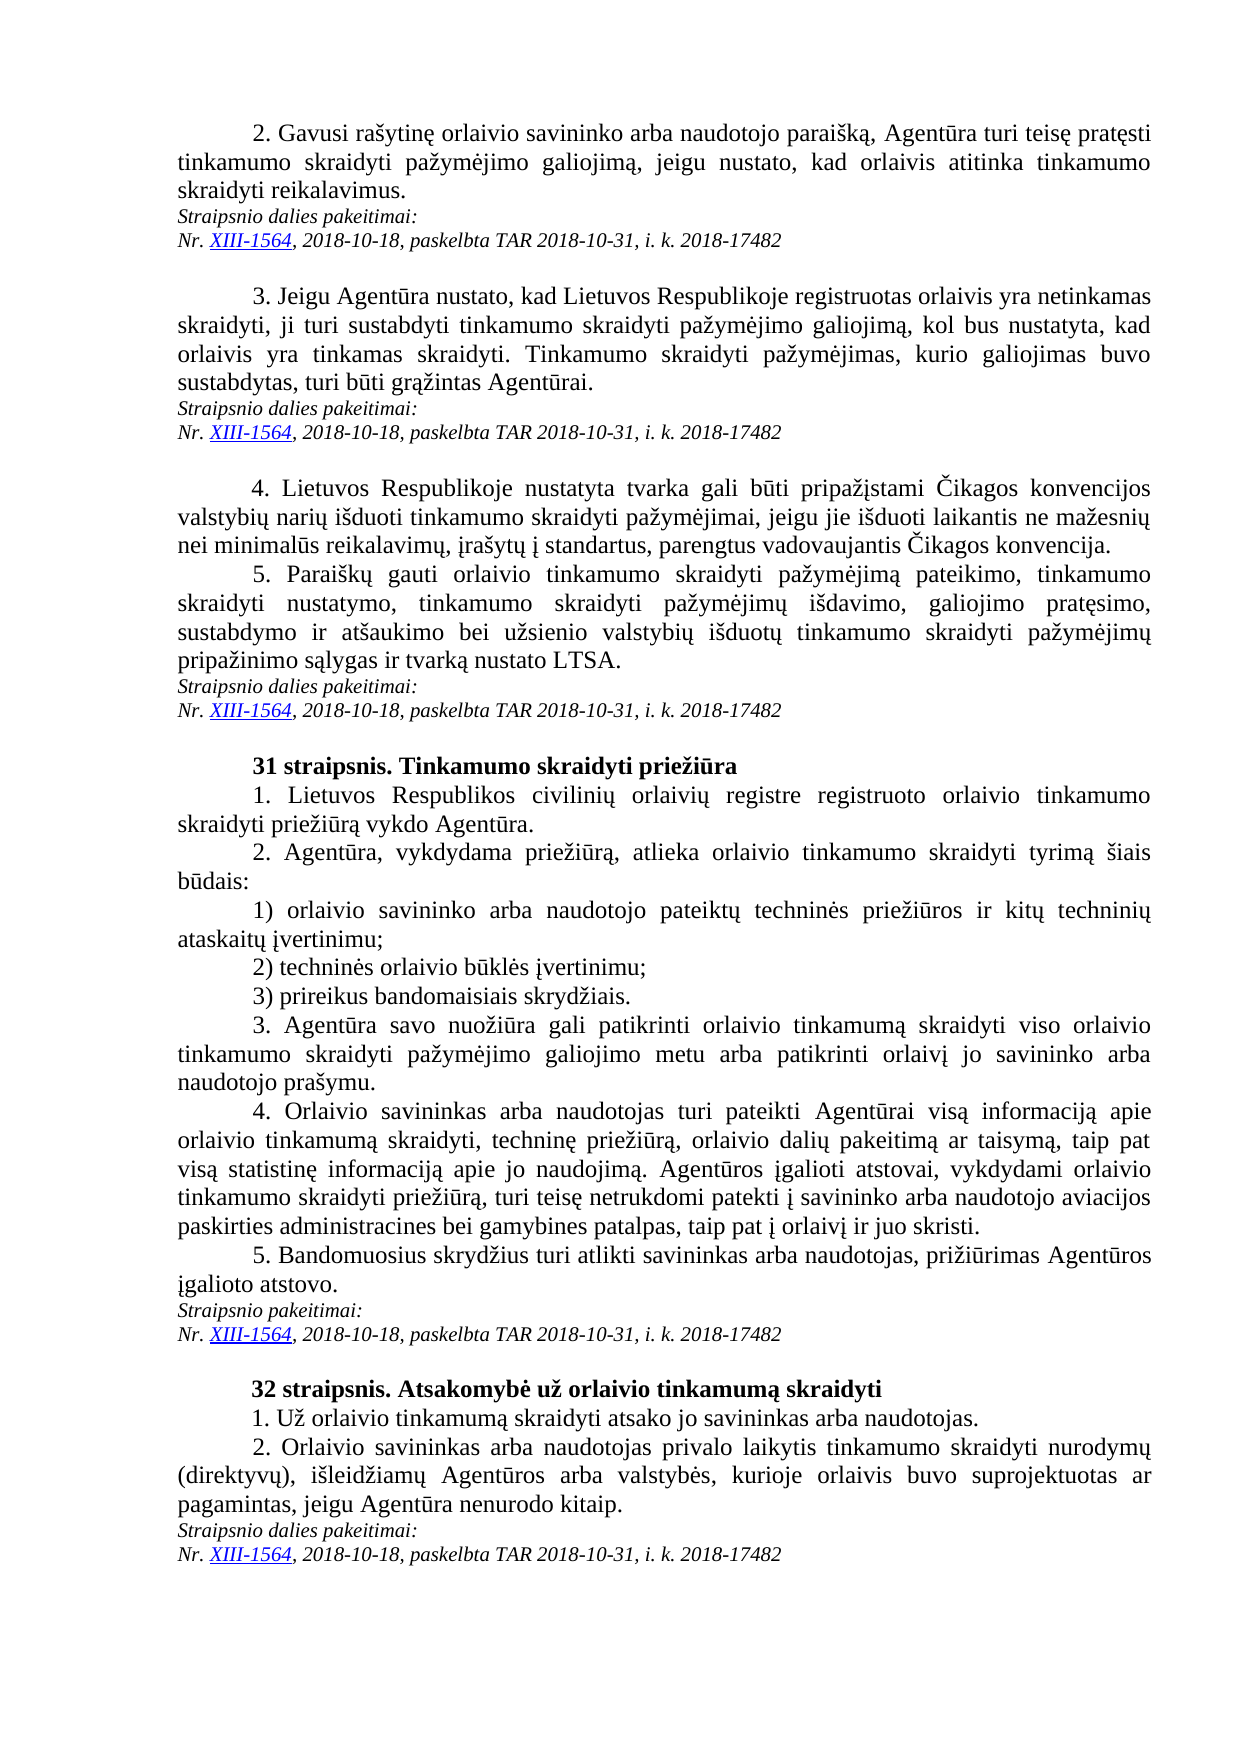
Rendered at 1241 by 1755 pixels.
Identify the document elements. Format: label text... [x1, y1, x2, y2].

text Nr. XIII-1564, 2018-10-18, paskelbta TAR 2018-10-31, i. k. 2018-17482 [177, 420, 1152, 444]
text 4. Lietuvos Respublikoje nustatyta tvarka gali būti pripažįstami Čikagos konvencijos valstybių narių išduoti tinkamumo skraidyti pažymėjimai, jeigu jie išduoti laikantis ne mažesnių nei minimalūs reikalavimų, įrašytų į standartus, parengtus vadovaujantis Čikagos konvencija. [177, 473, 1152, 559]
text Straipsnio pakeitimai: [177, 1297, 1152, 1322]
text 2) techninės orlaivio būklės įvertinimu; [177, 952, 1152, 981]
text 2. Orlaivio savininkas arba naudotojas privalo laikytis tinkamumo skraidyti nurodymų (direktyvų), išleidžiamų Agentūros arba valstybės, kurioje orlaivis buvo suprojektuotas ar pagamintas, jeigu Agentūra nenurodo kitaip. [177, 1432, 1152, 1518]
text Nr. XIII-1564, 2018-10-18, paskelbta TAR 2018-10-31, i. k. 2018-17482 [177, 1542, 1152, 1566]
text Straipsnio dalies pakeitimai: [177, 1518, 1152, 1542]
text 1) orlaivio savininko arba naudotojo pateiktų techninės priežiūros ir kitų techninių ataskaitų įvertinimu; [177, 895, 1152, 952]
text Nr. XIII-1564, 2018-10-18, paskelbta TAR 2018-10-31, i. k. 2018-17482 [177, 228, 1152, 252]
text 1. Už orlaivio tinkamumą skraidyti atsako jo savininkas arba naudotojas. [177, 1403, 1152, 1432]
text Straipsnio dalies pakeitimai: [177, 396, 1152, 420]
text 3. Jeigu Agentūra nustato, kad Lietuvos Respublikoje registruotas orlaivis yra netinkamas skraidyti, ji turi sustabdyti tinkamumo skraidyti pažymėjimo galiojimą, kol bus nustatyta, kad orlaivis yra tinkamas skraidyti. Tinkamumo skraidyti pažymėjimas, kurio galiojimas buvo sustabdytas, turi būti grąžintas Agentūrai. [177, 281, 1152, 396]
text Straipsnio dalies pakeitimai: [177, 674, 1152, 698]
text 2. Gavusi rašytinę orlaivio savininko arba naudotojo paraišką, Agentūra turi teisę pratęsti tinkamumo skraidyti pažymėjimo galiojimą, jeigu nustato, kad orlaivis atitinka tinkamumo skraidyti reikalavimus. [177, 118, 1152, 204]
text Nr. XIII-1564, 2018-10-18, paskelbta TAR 2018-10-31, i. k. 2018-17482 [177, 698, 1152, 722]
text 3. Agentūra savo nuožiūra gali patikrinti orlaivio tinkamumą skraidyti viso orlaivio tinkamumo skraidyti pažymėjimo galiojimo metu arba patikrinti orlaivį jo savininko arba naudotojo prašymu. [177, 1010, 1152, 1096]
text 1. Lietuvos Respublikos civilinių orlaivių registre registruoto orlaivio tinkamumo skraidyti priežiūrą vykdo Agentūra. [177, 780, 1152, 837]
text 4. Orlaivio savininkas arba naudotojas turi pateikti Agentūrai visą informaciją apie orlaivio tinkamumą skraidyti, techninę priežiūrą, orlaivio dalių pakeitimą ar taisymą, taip pat visą statistinę informaciją apie jo naudojimą. Agentūros įgalioti atstovai, vykdydami orlaivio tinkamumo skraidyti priežiūrą, turi teisę netrukdomi patekti į savininko arba naudotojo aviacijos paskirties administracines bei gamybines patalpas, taip pat į orlaivį ir juo skristi. [177, 1096, 1152, 1240]
text 2. Agentūra, vykdydama priežiūrą, atlieka orlaivio tinkamumo skraidyti tyrimą šiais būdais: [177, 837, 1152, 895]
text 5. Paraiškų gauti orlaivio tinkamumo skraidyti pažymėjimą pateikimo, tinkamumo skraidyti nustatymo, tinkamumo skraidyti pažymėjimų išdavimo, galiojimo pratęsimo, sustabdymo ir atšaukimo bei užsienio valstybių išduotų tinkamumo skraidyti pažymėjimų pripažinimo sąlygas ir tvarką nustato LTSA. [177, 559, 1152, 674]
text Straipsnio dalies pakeitimai: [177, 204, 1152, 228]
text 3) prireikus bandomaisiais skrydžiais. [177, 981, 1152, 1010]
text 32 straipsnis. Atsakomybė už orlaivio tinkamumą skraidyti [177, 1374, 1152, 1403]
text Nr. XIII-1564, 2018-10-18, paskelbta TAR 2018-10-31, i. k. 2018-17482 [177, 1322, 1152, 1346]
text 31 straipsnis. Tinkamumo skraidyti priežiūra [177, 751, 1152, 780]
text 5. Bandomuosius skrydžius turi atlikti savininkas arba naudotojas, prižiūrimas Agentūros įgalioto atstovo. [177, 1240, 1152, 1297]
